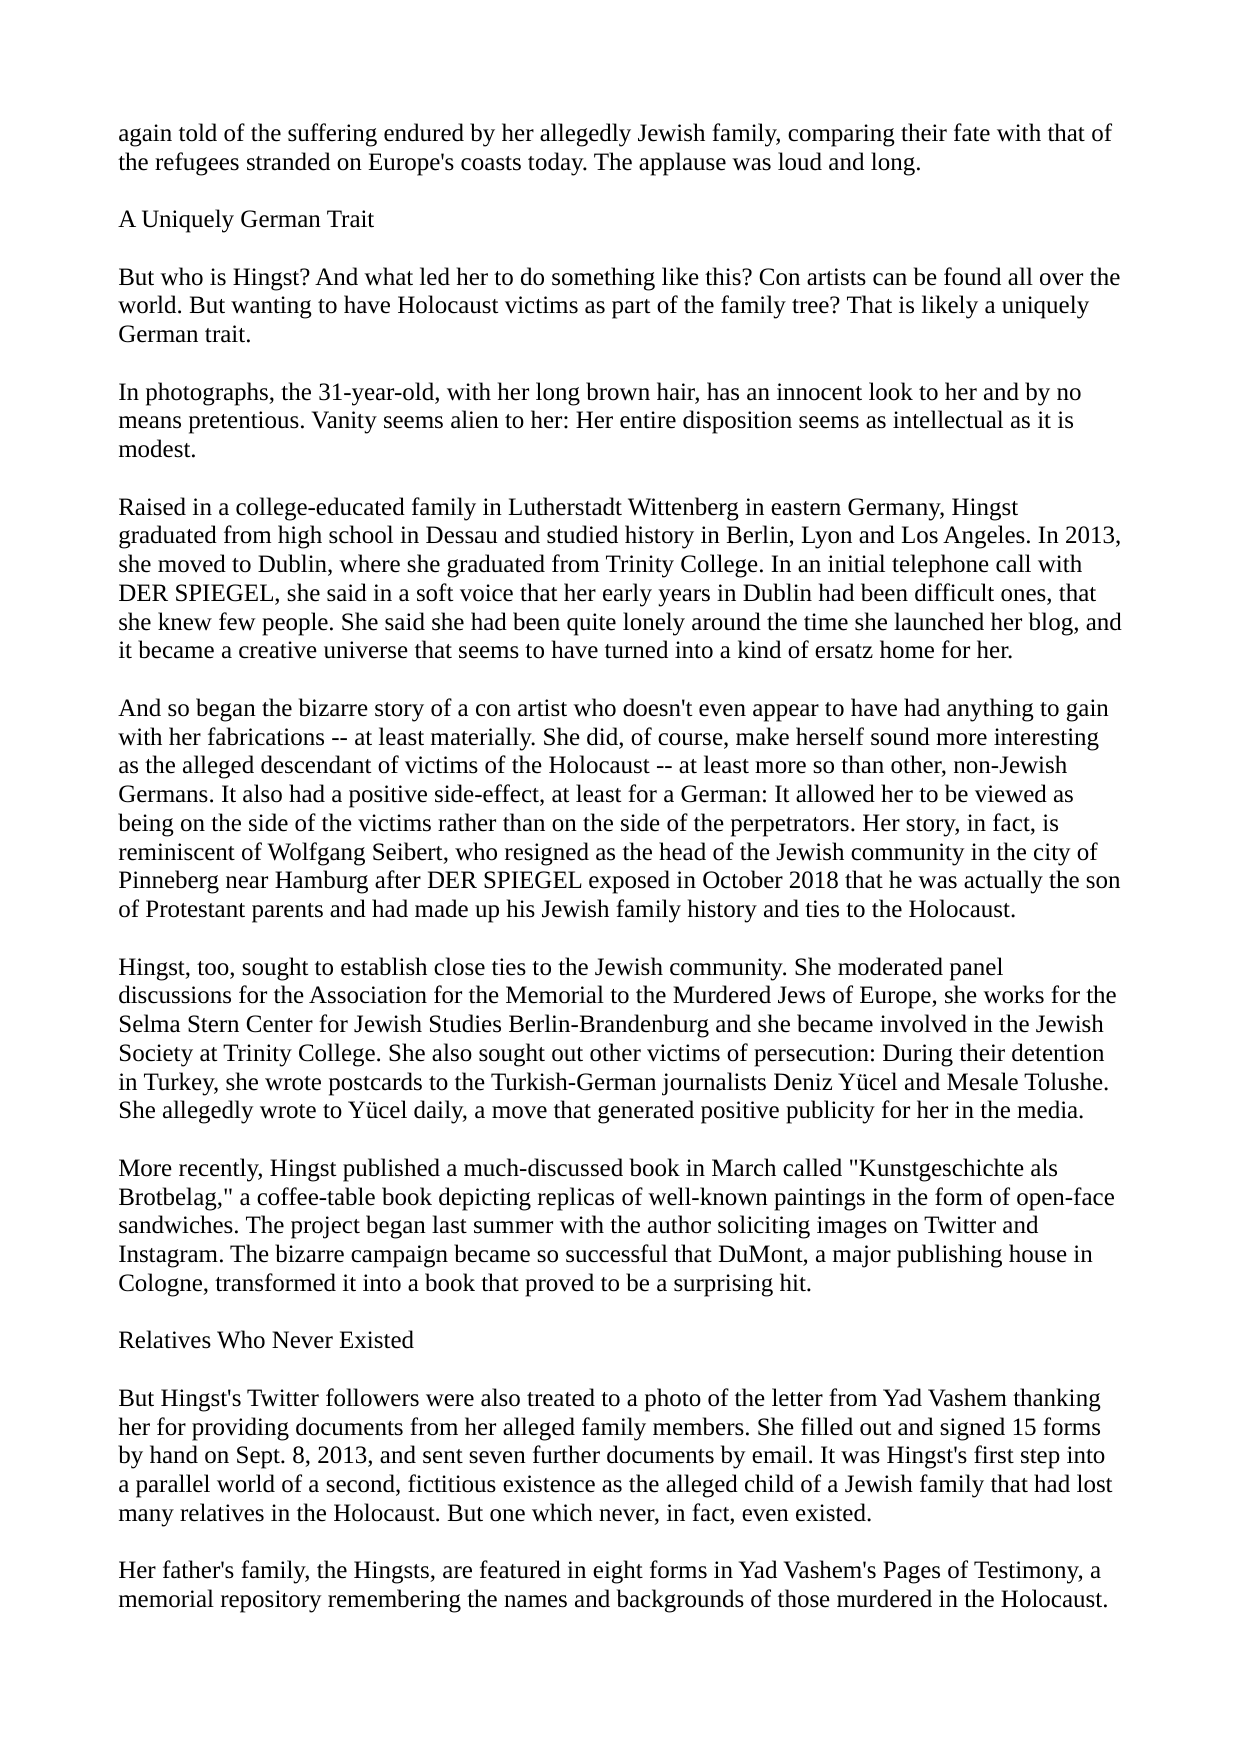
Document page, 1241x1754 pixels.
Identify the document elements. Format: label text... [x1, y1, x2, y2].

text Her father's family, the Hingsts, are featured in eight forms in Yad Vashem's Pages of Testimony, a memorial repository remembering the names and backgrounds of those murdered in the Holocaust. [118, 1556, 1122, 1613]
text Hingst, too, sought to establish close ties to the Jewish community. She moderated panel discussions for the Association for the Memorial to the Murdered Jews of Europe, she works for the Selma Stern Center for Jewish Studies Berlin-Brandenburg and she became involved in the Jewish Society at Trinity College. She also sought out other victims of persecution: During their detention in Turkey, she wrote postcards to the Turkish-German journalists Deniz Yücel and Mesale Tolushe. She allegedly wrote to Yücel daily, a move that generated positive publicity for her in the media. [118, 952, 1122, 1124]
text And so began the bizarre story of a con artist who doesn't even appear to have had anything to gain with her fabrications -- at least materially. She did, of course, make herself sound more interesting as the alleged descendant of victims of the Holocaust -- at least more so than other, non-Jewish Germans. It also had a positive side-effect, at least for a German: It allowed her to be viewed as being on the side of the victims rather than on the side of the perpetrators. Her story, in fact, is reminiscent of Wolfgang Seibert, who resigned as the head of the Jewish community in the city of Pinneberg near Hamburg after DER SPIEGEL exposed in October 2018 that he was actually the son of Protestant parents and had made up his Jewish family history and ties to the Holocaust. [118, 693, 1122, 923]
text again told of the suffering endured by her allegedly Jewish family, comparing their fate with that of the refugees stranded on Europe's coasts today. The applause was loud and long. [118, 118, 1122, 176]
text A Uniquely German Trait [118, 204, 1122, 233]
text But Hingst's Twitter followers were also treated to a photo of the letter from Yad Vashem thanking her for providing documents from her alleged family members. She filled out and signed 15 forms by hand on Sept. 8, 2013, and sent seven further documents by email. It was Hingst's first step into a parallel world of a second, fictitious existence as the alleged child of a Jewish family that had lost many relatives in the Holocaust. But one which never, in fact, even existed. [118, 1383, 1122, 1527]
text Raised in a college-educated family in Lutherstadt Wittenberg in eastern Germany, Hingst graduated from high school in Dessau and studied history in Berlin, Lyon and Los Angeles. In 2013, she moved to Dublin, where she graduated from Trinity College. In an initial telephone call with DER SPIEGEL, she said in a soft voice that her early years in Dublin had been difficult ones, that she knew few people. She said she had been quite lonely around the time she launched her blog, and it became a creative universe that seems to have turned into a kind of ersatz home for her. [118, 492, 1122, 664]
text Relatives Who Never Existed [118, 1326, 1122, 1354]
text More recently, Hingst published a much-discussed book in March called "Kunstgeschichte als Brotbelag," a coffee-table book depicting replicas of well-known paintings in the form of open-face sandwiches. The project began last summer with the author soliciting images on Twitter and Instagram. The bizarre campaign became so successful that DuMont, a major publishing house in Cologne, transformed it into a book that proved to be a surprising hit. [118, 1153, 1122, 1297]
text In photographs, the 31-year-old, with her long brown hair, has an innocent look to her and by no means pretentious. Vanity seems alien to her: Her entire disposition seems as intellectual as it is modest. [118, 377, 1122, 463]
text But who is Hingst? And what led her to do something like this? Con artists can be found all over the world. But wanting to have Holocaust victims as part of the family tree? That is likely a uniquely German trait. [118, 262, 1122, 348]
